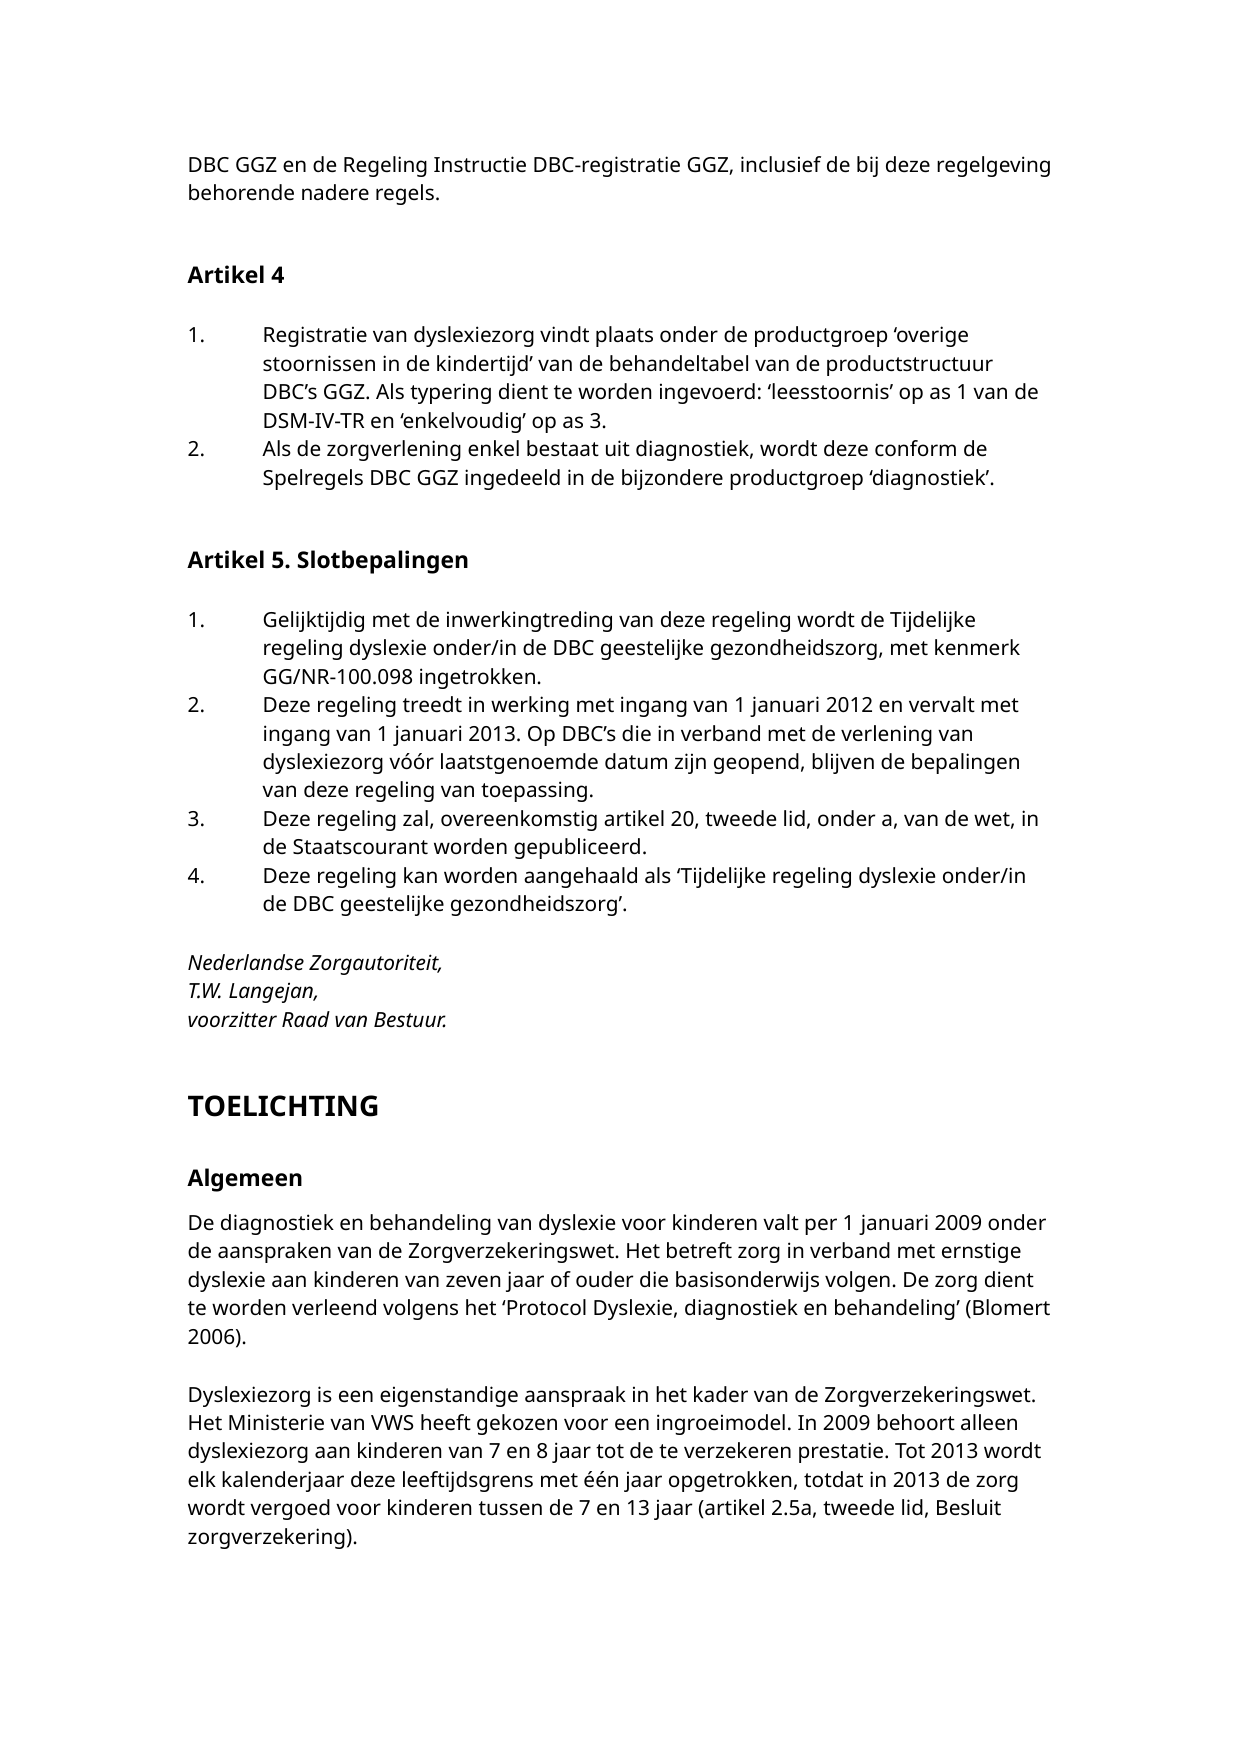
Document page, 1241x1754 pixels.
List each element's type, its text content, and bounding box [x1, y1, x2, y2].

text DBC GGZ en de Regeling Instructie DBC-registratie GGZ, inclusief de bij deze regelgeving behorende nadere regels. [187, 150, 1053, 207]
list Deze regeling kan worden aangehaald als ‘Tijdelijke regeling dyslexie onder/in de DBC geestelijke gezondheidszorg’. [187, 861, 1053, 918]
list Deze regeling zal, overeenkomstig artikel 20, tweede lid, onder a, van de wet, in de Staatscourant worden gepubliceerd. [187, 804, 1053, 861]
text Nederlandse Zorgautoriteit, [187, 948, 1053, 976]
list Registratie van dyslexiezorg vindt plaats onder de productgroep ‘overige stoornissen in de kindertijd’ van de behandeltabel van de productstructuur DBC’s GGZ. Als typering dient te worden ingevoerd: ‘leesstoornis’ op as 1 van de DSM-IV-TR en ‘enkelvoudig’ op as 3. [187, 321, 1053, 434]
text De diagnostiek en behandeling van dyslexie voor kinderen valt per 1 januari 2009 onder de aanspraken van de Zorgverzekeringswet. Het betreft zorg in verband met ernstige dyslexie aan kinderen van zeven jaar of ouder die basisonderwijs volgen. De zorg dient te worden verleend volgens het ‘Protocol Dyslexie, diagnostiek en behandeling’ (Blomert 2006). [187, 1208, 1053, 1350]
list Gelijktijdig met de inwerkingtreding van deze regeling wordt de Tijdelijke regeling dyslexie onder/in de DBC geestelijke gezondheidszorg, met kenmerk GG/NR-100.098 ingetrokken. [187, 605, 1053, 690]
list Als de zorgverlening enkel bestaat uit diagnostiek, wordt deze conform de Spelregels DBC GGZ ingedeeld in de bijzondere productgroep ‘diagnostiek’. [187, 434, 1053, 491]
subtitle TOELICHTING [187, 1086, 1053, 1124]
text T.W. Langejan, [187, 976, 1053, 1005]
subtitle Algemeen [187, 1162, 1053, 1193]
text Dyslexiezorg is een eigenstandige aanspraak in het kader van de Zorgverzekeringswet. Het Ministerie van VWS heeft gekozen voor een ingroeimodel. In 2009 behoort alleen dyslexiezorg aan kinderen van 7 en 8 jaar tot de te verzekeren prestatie. Tot 2013 wordt elk kalenderjaar deze leeftijdsgrens met één jaar opgetrokken, totdat in 2013 de zorg wordt vergoed voor kinderen tussen de 7 en 13 jaar (artikel 2.5a, tweede lid, Besluit zorgverzekering). [187, 1380, 1053, 1550]
text voorzitter Raad van Bestuur. [187, 1005, 1053, 1033]
list Deze regeling treedt in werking met ingang van 1 januari 2012 en vervalt met ingang van 1 januari 2013. Op DBC’s die in verband met de verlening van dyslexiezorg vóór laatstgenoemde datum zijn geopend, blijven de bepalingen van deze regeling van toepassing. [187, 690, 1053, 804]
subtitle Artikel 4 [187, 259, 1053, 291]
subtitle Artikel 5. Slotbepalingen [187, 544, 1053, 575]
